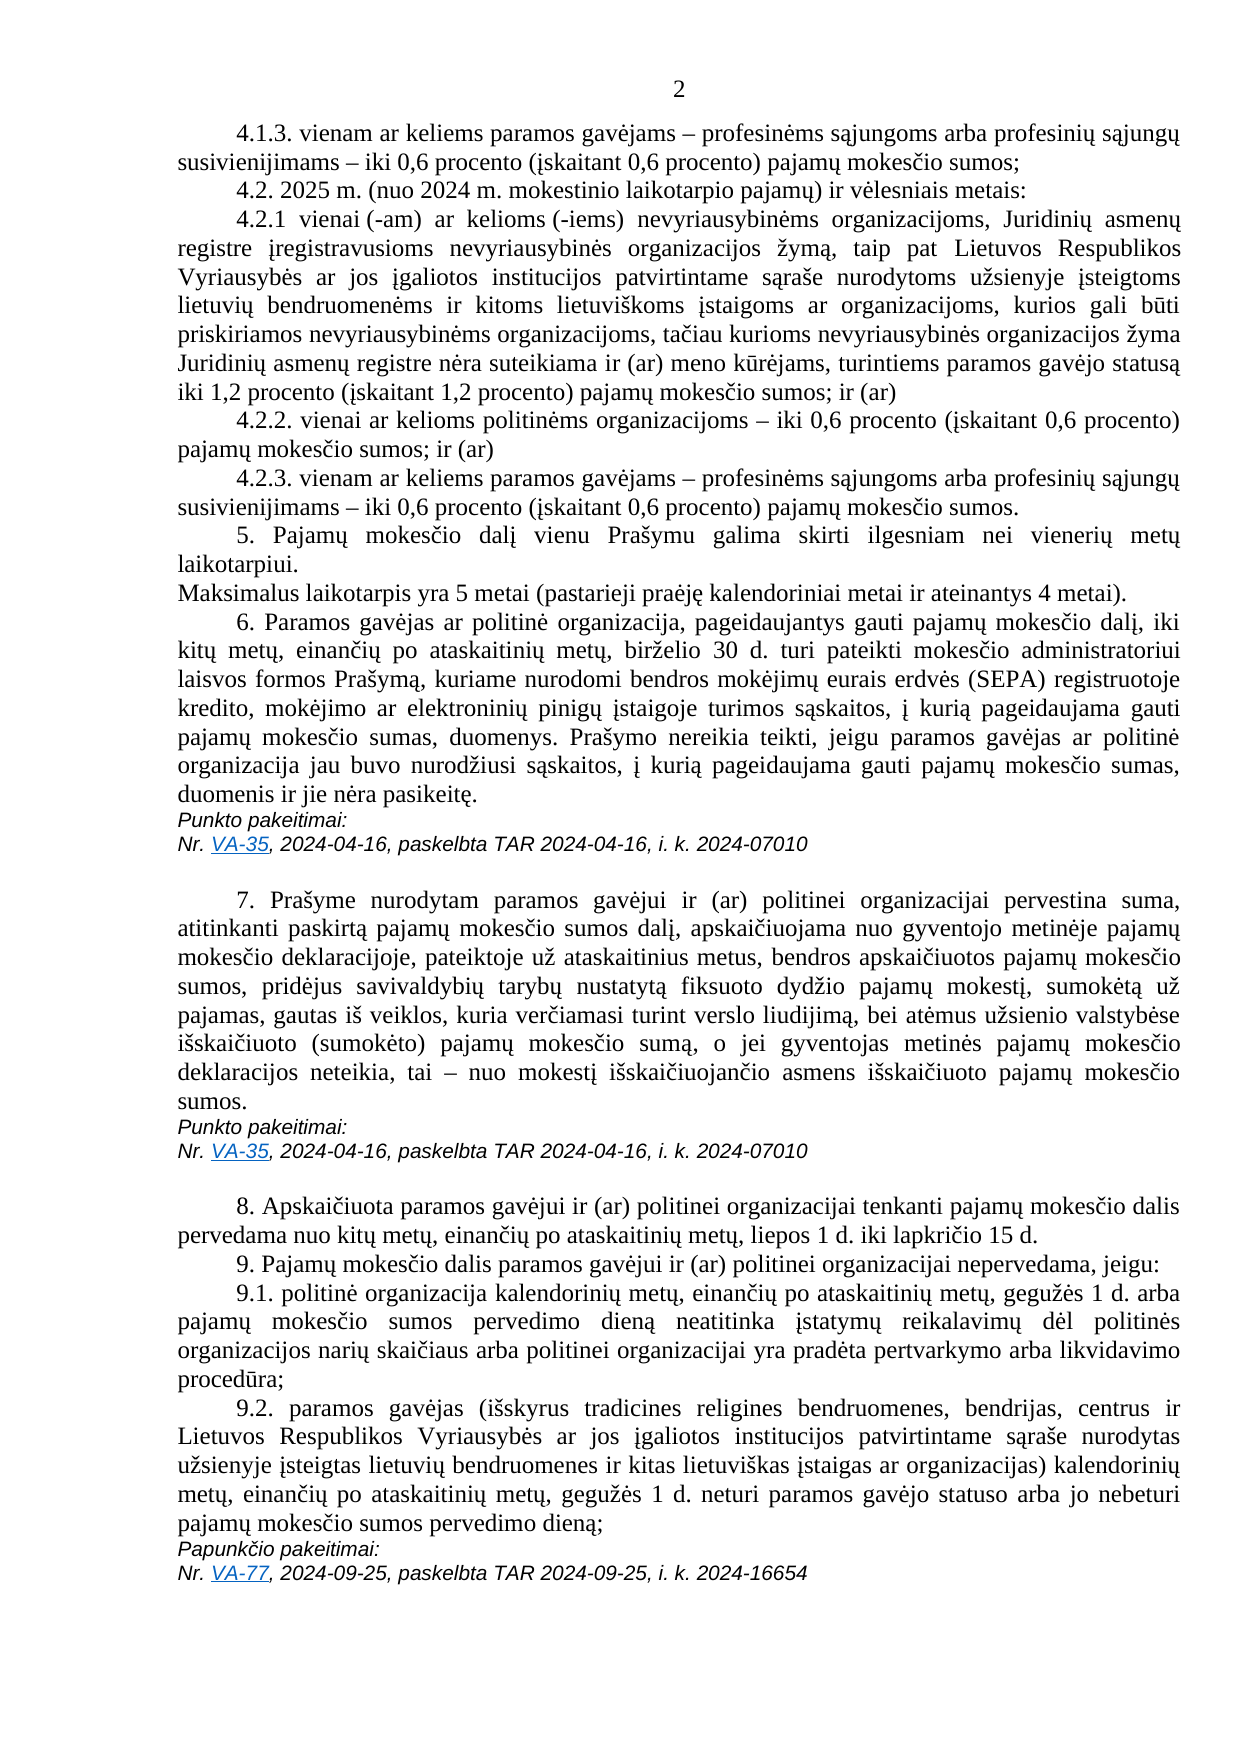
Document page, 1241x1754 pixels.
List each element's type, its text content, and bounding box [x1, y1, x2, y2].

text 4.2.2. vienai ar kelioms politinėms organizacijoms – iki 0,6 procento (įskaitant 0,6 procento) pajamų mokesčio sumos; ir (ar) [177, 406, 1181, 463]
text Nr. VA-35, 2024-04-16, paskelbta TAR 2024-04-16, i. k. 2024-07010 [177, 832, 1181, 856]
text 4.2.1 vienai (-am) ar kelioms (-iems) nevyriausybinėms organizacijoms, Juridinių asmenų registre įregistravusioms nevyriausybinės organizacijos žymą, taip pat Lietuvos Respublikos Vyriausybės ar jos įgaliotos institucijos patvirtintame sąraše nurodytoms užsienyje įsteigtoms lietuvių bendruomenėms ir kitoms lietuviškoms įstaigoms ar organizacijoms, kurios gali būti priskiriamos nevyriausybinėms organizacijoms, tačiau kurioms nevyriausybinės organizacijos žyma Juridinių asmenų registre nėra suteikiama ir (ar) meno kūrėjams, turintiems paramos gavėjo statusą iki 1,2 procento (įskaitant 1,2 procento) pajamų mokesčio sumos; ir (ar) [177, 204, 1181, 406]
text Nr. VA-77, 2024-09-25, paskelbta TAR 2024-09-25, i. k. 2024-16654 [177, 1560, 1181, 1584]
text Maksimalus laikotarpis yra 5 metai (pastarieji praėję kalendoriniai metai ir ateinantys 4 metai). [177, 578, 1181, 607]
text Punkto pakeitimai: [177, 1115, 1181, 1139]
text 5. Pajamų mokesčio dalį vienu Prašymu galima skirti ilgesniam nei vienerių metų laikotarpiui. [177, 521, 1181, 578]
text 9. Pajamų mokesčio dalis paramos gavėjui ir (ar) politinei organizacijai nepervedama, jeigu: [177, 1249, 1181, 1278]
text 7. Prašyme nurodytam paramos gavėjui ir (ar) politinei organizacijai pervestina suma, atitinkanti paskirtą pajamų mokesčio sumos dalį, apskaičiuojama nuo gyventojo metinėje pajamų mokesčio deklaracijoje, pateiktoje už ataskaitinius metus, bendros apskaičiuotos pajamų mokesčio sumos, pridėjus savivaldybių tarybų nustatytą fiksuoto dydžio pajamų mokestį, sumokėtą už pajamas, gautas iš veiklos, kuria verčiamasi turint verslo liudijimą, bei atėmus užsienio valstybėse išskaičiuoto (sumokėto) pajamų mokesčio sumą, o jei gyventojas metinės pajamų mokesčio deklaracijos neteikia, tai – nuo mokestį išskaičiuojančio asmens išskaičiuoto pajamų mokesčio sumos. [177, 885, 1181, 1115]
text Nr. VA-35, 2024-04-16, paskelbta TAR 2024-04-16, i. k. 2024-07010 [177, 1139, 1181, 1163]
text 9.2. paramos gavėjas (išskyrus tradicines religines bendruomenes, bendrijas, centrus ir Lietuvos Respublikos Vyriausybės ar jos įgaliotos institucijos patvirtintame sąraše nurodytas užsienyje įsteigtas lietuvių bendruomenes ir kitas lietuviškas įstaigas ar organizacijas) kalendorinių metų, einančių po ataskaitinių metų, gegužės 1 d. neturi paramos gavėjo statuso arba jo nebeturi pajamų mokesčio sumos pervedimo dieną; [177, 1393, 1181, 1536]
text 6. Paramos gavėjas ar politinė organizacija, pageidaujantys gauti pajamų mokesčio dalį, iki kitų metų, einančių po ataskaitinių metų, birželio 30 d. turi pateikti mokesčio administratoriui laisvos formos Prašymą, kuriame nurodomi bendros mokėjimų eurais erdvės (SEPA) registruotoje kredito, mokėjimo ar elektroninių pinigų įstaigoje turimos sąskaitos, į kurią pageidaujama gauti pajamų mokesčio sumas, duomenys. Prašymo nereikia teikti, jeigu paramos gavėjas ar politinė organizacija jau buvo nurodžiusi sąskaitos, į kurią pageidaujama gauti pajamų mokesčio sumas, duomenis ir jie nėra pasikeitę. [177, 607, 1181, 808]
text Punkto pakeitimai: [177, 808, 1181, 832]
text 4.1.3. vienam ar keliems paramos gavėjams – profesinėms sąjungoms arba profesinių sąjungų susivienijimams – iki 0,6 procento (įskaitant 0,6 procento) pajamų mokesčio sumos; [177, 118, 1181, 176]
text 8. Apskaičiuota paramos gavėjui ir (ar) politinei organizacijai tenkanti pajamų mokesčio dalis pervedama nuo kitų metų, einančių po ataskaitinių metų, liepos 1 d. iki lapkričio 15 d. [177, 1191, 1181, 1249]
text Papunkčio pakeitimai: [177, 1536, 1181, 1560]
text 9.1. politinė organizacija kalendorinių metų, einančių po ataskaitinių metų, gegužės 1 d. arba pajamų mokesčio sumos pervedimo dieną neatitinka įstatymų reikalavimų dėl politinės organizacijos narių skaičiaus arba politinei organizacijai yra pradėta pertvarkymo arba likvidavimo procedūra; [177, 1278, 1181, 1393]
text 4.2. 2025 m. (nuo 2024 m. mokestinio laikotarpio pajamų) ir vėlesniais metais: [177, 176, 1181, 204]
text 4.2.3. vienam ar keliems paramos gavėjams – profesinėms sąjungoms arba profesinių sąjungų susivienijimams – iki 0,6 procento (įskaitant 0,6 procento) pajamų mokesčio sumos. [177, 463, 1181, 521]
